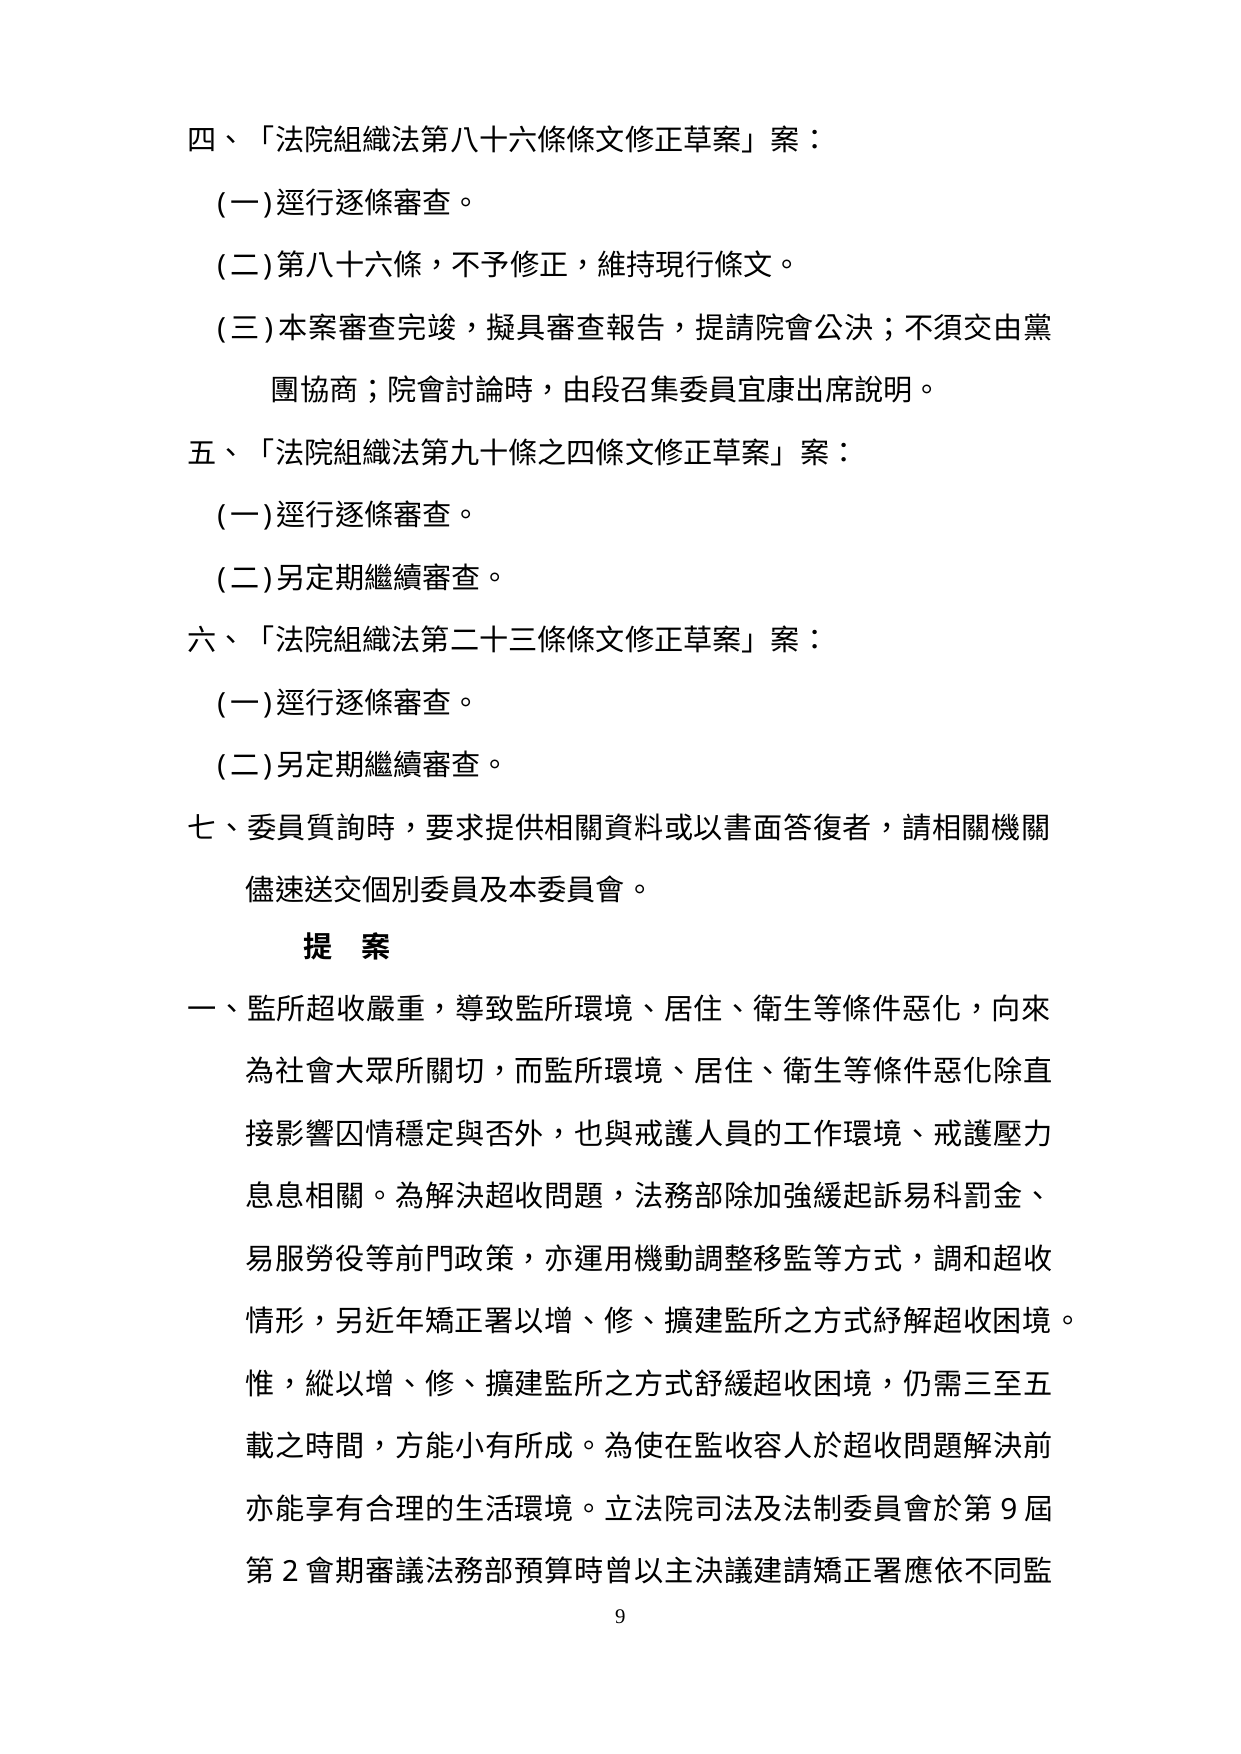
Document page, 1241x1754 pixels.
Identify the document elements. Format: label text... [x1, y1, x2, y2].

text 提 案 [187, 927, 1053, 965]
text 六、「法院組織法第二十三條條文修正草案」案： [187, 596, 1053, 659]
text 四、「法院組織法第八十六條條文修正草案」案： [187, 96, 1053, 159]
text (一)逕行逐條審查。 [212, 471, 1053, 534]
text (一)逕行逐條審查。 [212, 659, 1053, 721]
text 五、「法院組織法第九十條之四條文修正草案」案： [187, 409, 1053, 471]
text (二)另定期繼續審查。 [212, 534, 1053, 596]
text (二)另定期繼續審查。 [212, 721, 1053, 784]
text 七、委員質詢時，要求提供相關資料或以書面答復者，請相關機關儘速送交個別委員及本委員會。 [187, 784, 1053, 909]
text 一、監所超收嚴重，導致監所環境、居住、衛生等條件惡化，向來為社會大眾所關切，而監所環境、居住、衛生等條件惡化除直接影響囚情穩定與否外，也與戒護人員的工作環境、戒護壓力息息相關。為解決超收問題，法務部除加強緩起訴易科罰金、易服勞役等前門政策，亦運用機動調整移監等方式，調和超收情形，另近年矯正署以增、修、擴建監所之方式紓解超收困境。惟，縱以增、修、擴建監所之方式舒緩超收困境，仍需三至五載之時間，方能小有所成。為使在監收容人於超收問題解決前亦能享有合理的生活環境。立法院司法及法制委員會於第9屆第2會期審議法務部預算時曾以主決議建請矯正署應依不同監獄類型、監獄內收容之人數就通風、空氣品質、溼度、用水、溫度、環境清潔擬具改進措施。為了解改善情形，爰請法務部矯正署於3個月內以書面向提案委員、司法及法制委員會報告。 [187, 965, 1053, 1590]
text (二)第八十六條，不予修正，維持現行條文。 [212, 221, 1053, 284]
text (三)本案審查完竣，擬具審查報告，提請院會公決；不須交由黨團協商；院會討論時，由段召集委員宜康出席說明。 [212, 284, 1053, 409]
text (一)逕行逐條審查。 [212, 159, 1053, 221]
